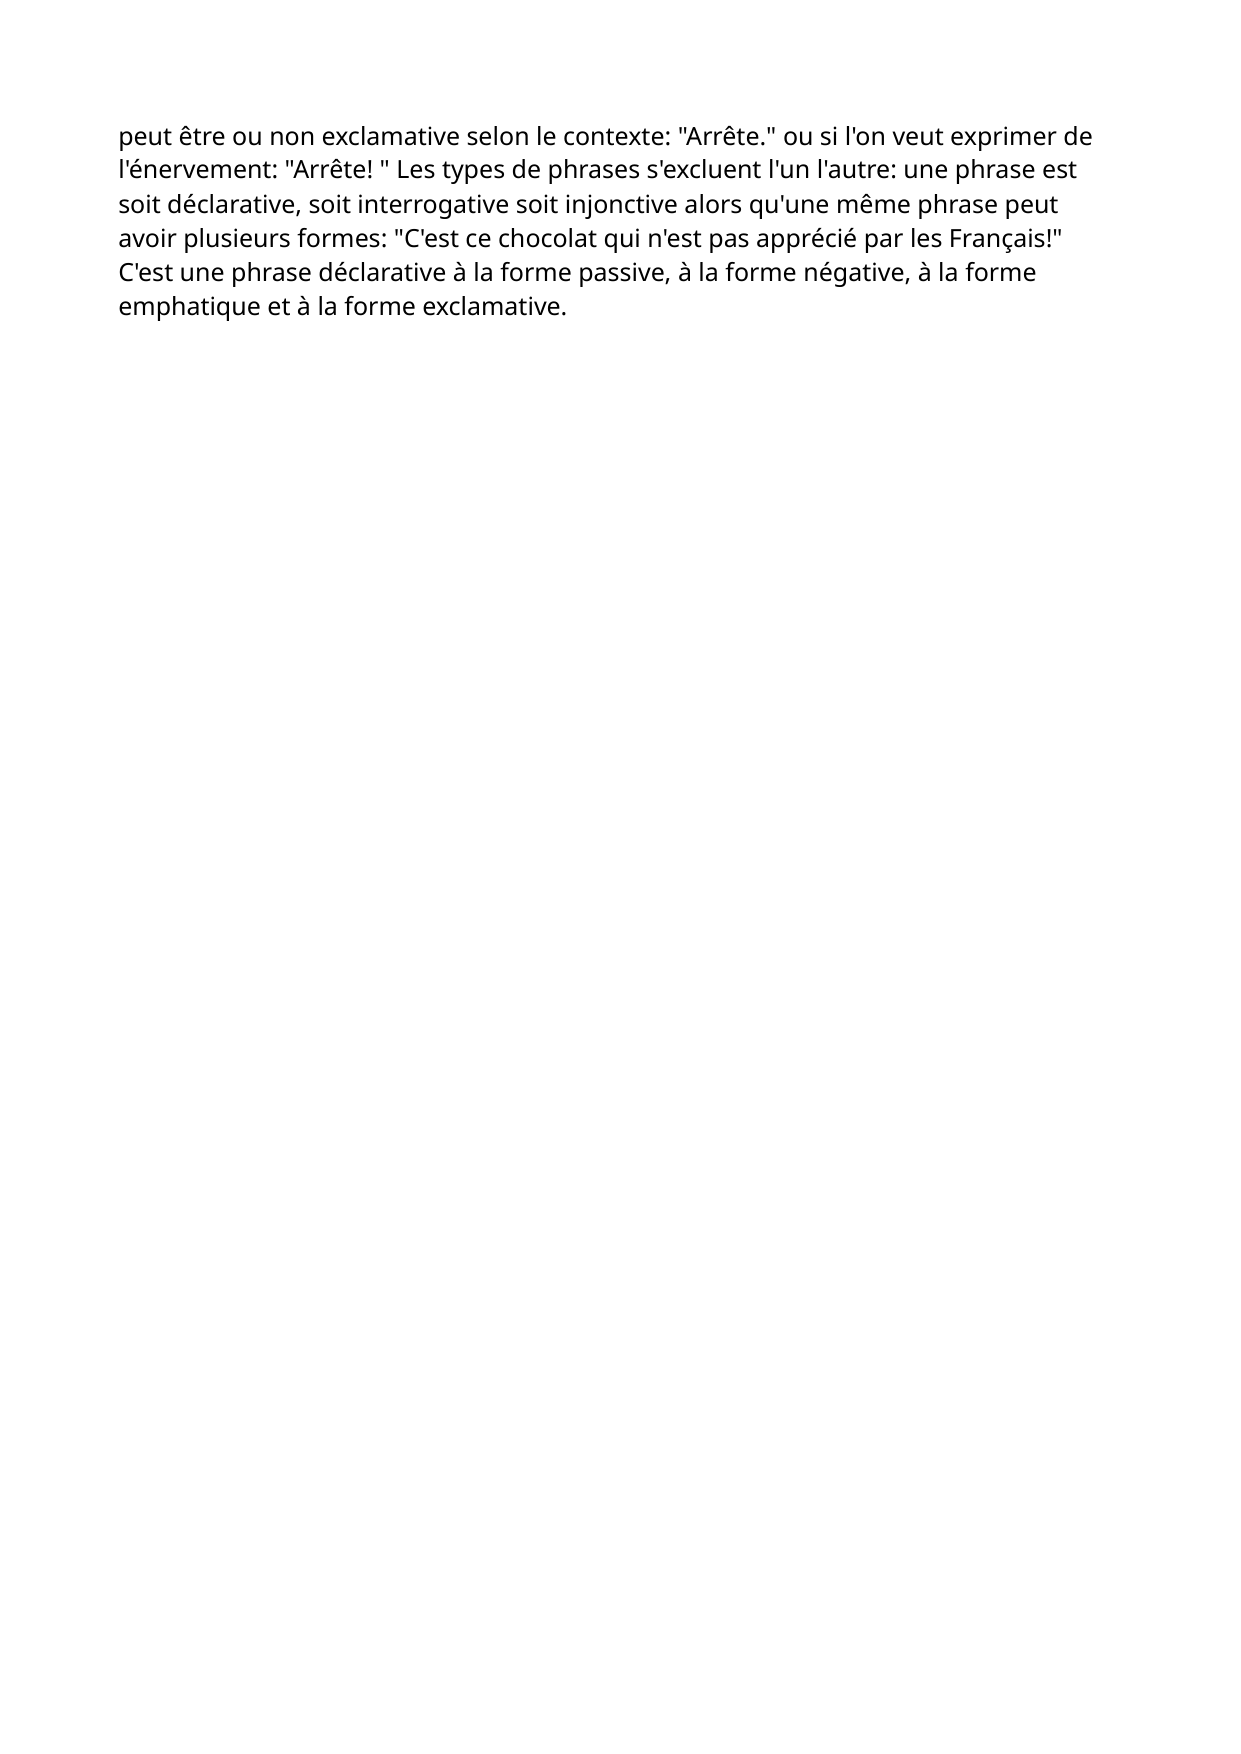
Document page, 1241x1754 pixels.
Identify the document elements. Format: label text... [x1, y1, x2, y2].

text peut être ou non exclamative selon le contexte: "Arrête." ou si l'on veut exprimer de l'énervement: "Arrête! " Les types de phrases s'excluent l'un l'autre: une phrase est soit déclarative, soit interrogative soit injonctive alors qu'une même phrase peut avoir plusieurs formes: "C'est ce chocolat qui n'est pas apprécié par les Français!" C'est une phrase déclarative à la forme passive, à la forme négative, à la forme emphatique et à la forme exclamative. [118, 118, 1122, 322]
